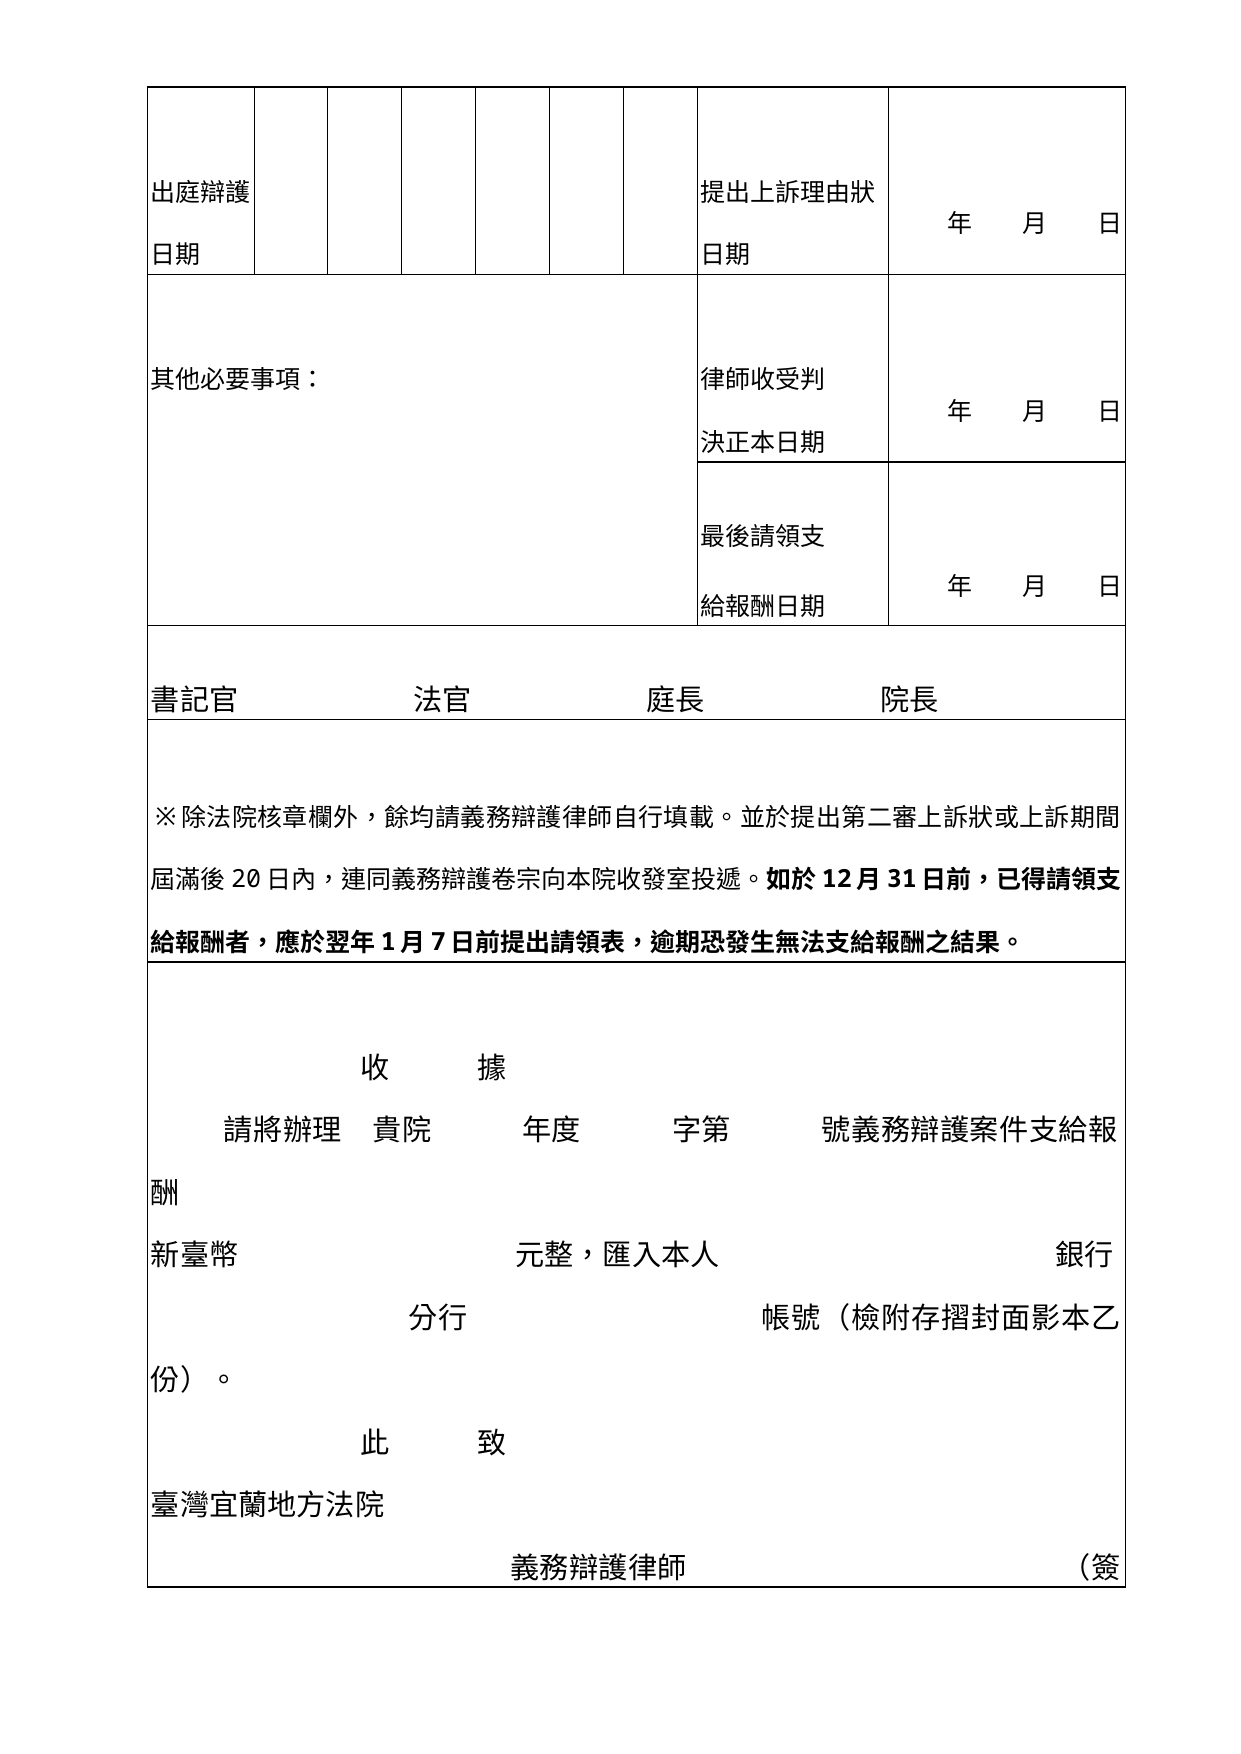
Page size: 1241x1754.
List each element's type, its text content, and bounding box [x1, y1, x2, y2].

table_cell ※除法院核章欄外，餘均請義務辯護律師自行填載。並於提出第二審上訴狀或上訴期間屆滿後20日內，連同義務辯護卷宗向本院收發室投遞。如於12月31日前，已得請領支給報酬者，應於翌年1月7日前提出請領表，逾期恐發生無法支給報酬之結果。 [148, 720, 1125, 961]
table_cell 年 月 日 [889, 463, 1125, 625]
table_cell [255, 88, 327, 274]
table_cell [550, 88, 623, 274]
table_cell [402, 88, 475, 274]
table_cell [476, 88, 549, 274]
table_cell [624, 88, 697, 274]
table_cell 年 月 日 [889, 275, 1125, 461]
table_cell 書記官 法官 庭長 院長 [148, 626, 1125, 719]
table_cell 提出上訴理由狀 日期 [698, 88, 888, 274]
table_cell 收 據 請將辦理 貴院 年度 字第 號義務辯護案件支給報酬 新臺幣 元整，匯入本人 銀行 分行 帳號（檢附存摺封面影本乙份）。 此 致 臺灣宜蘭地方法院 義務辯護律師 （簽 [148, 963, 1125, 1586]
table_cell 律師收受判 決正本日期 [698, 275, 888, 461]
table_cell 出庭辯護 日期 [148, 88, 254, 274]
table_cell 年 月 日 [889, 88, 1125, 274]
table_cell [328, 88, 401, 274]
table_cell 最後請領支 給報酬日期 [698, 463, 888, 625]
table_cell 其他必要事項： [148, 275, 697, 625]
